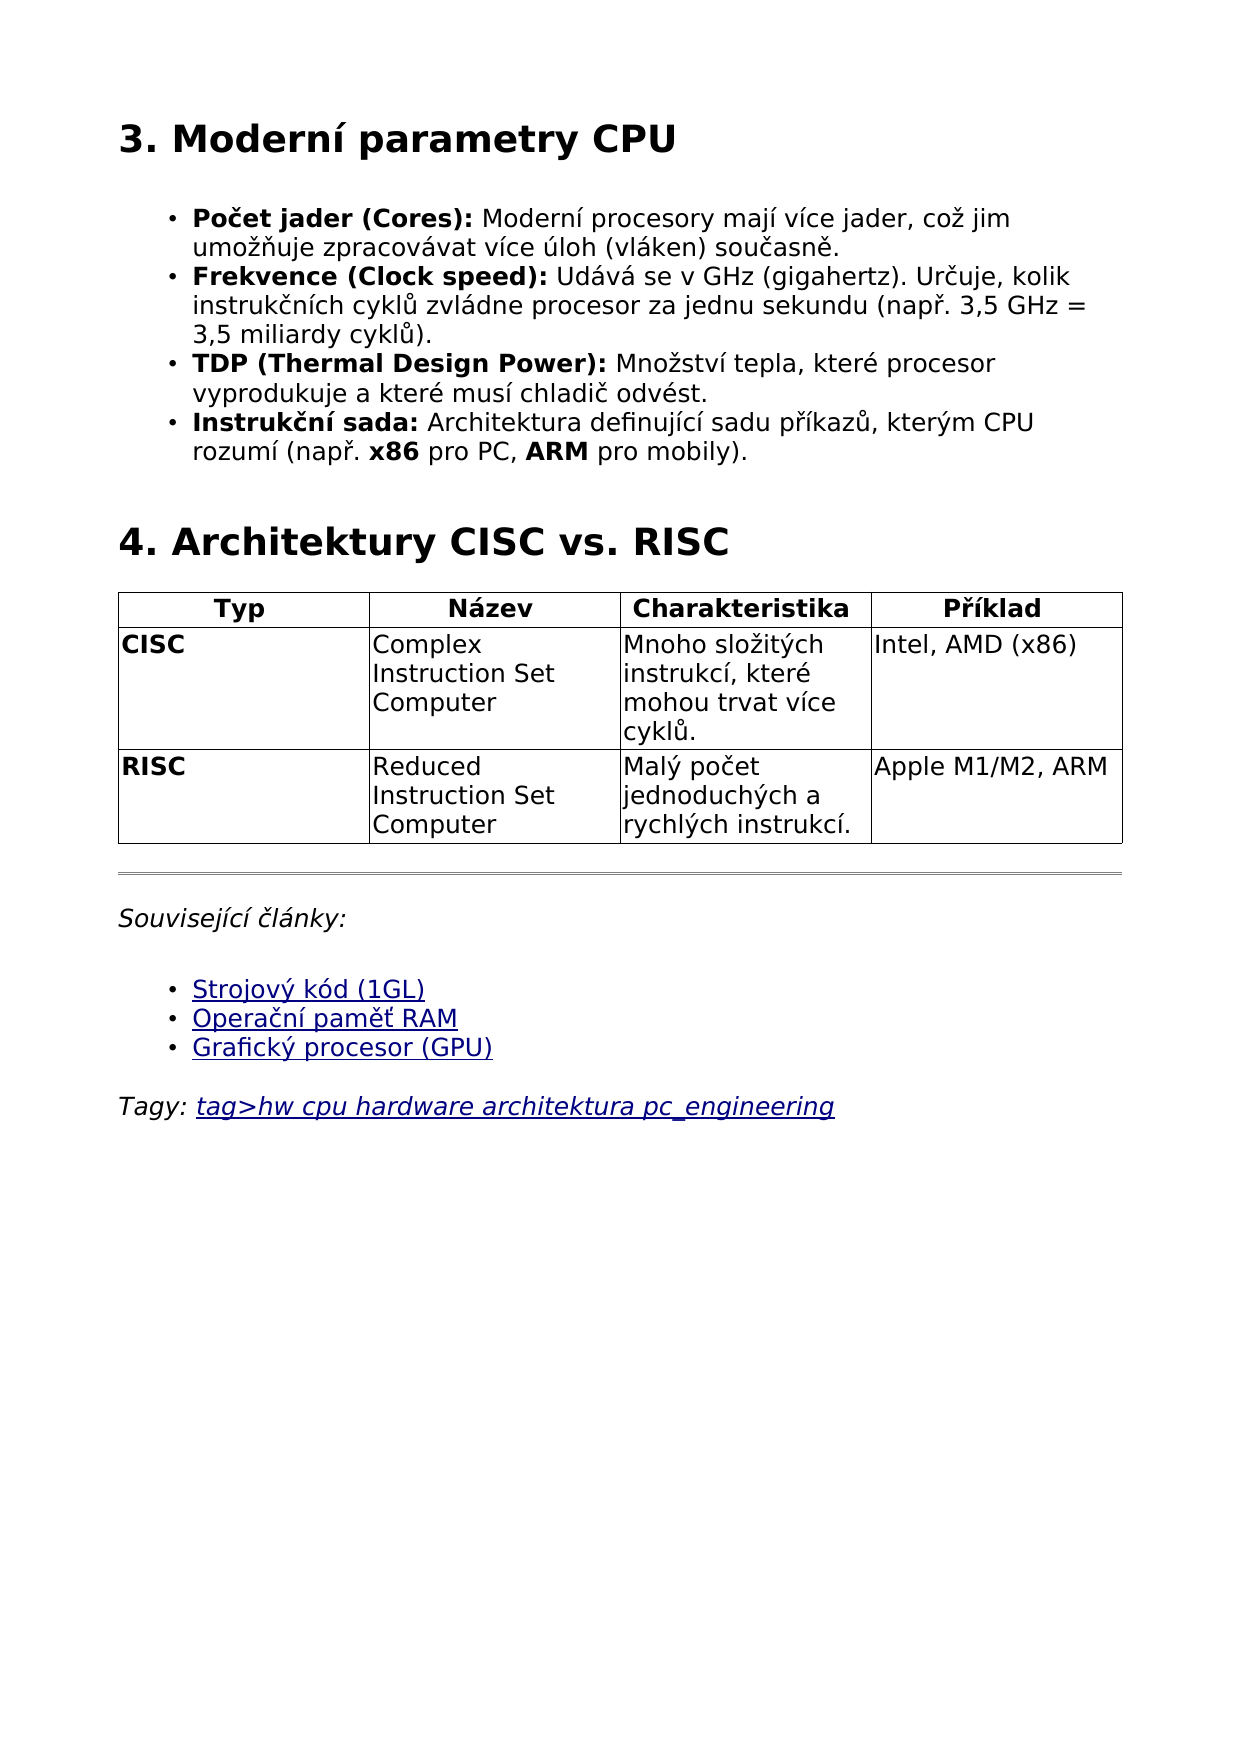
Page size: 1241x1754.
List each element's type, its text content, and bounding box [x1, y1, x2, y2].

list Strojový kód (1GL) [177, 975, 1122, 1004]
table_header Typ [119, 593, 369, 627]
list TDP (Thermal Design Power): Množství tepla, které procesor vyprodukuje a které musí chladič odvést. [177, 349, 1122, 408]
table_cell CISC [119, 628, 369, 749]
list Instrukční sada: Architektura definující sadu příkazů, kterým CPU rozumí (např. x86 pro PC, ARM pro mobily). [177, 408, 1122, 466]
table_header Název [370, 593, 620, 627]
table_cell Reduced Instruction Set Computer [370, 750, 620, 843]
table_cell Complex Instruction Set Computer [370, 628, 620, 749]
list Operační paměť RAM [177, 1004, 1122, 1033]
table_cell Mnoho složitých instrukcí, které mohou trvat více cyklů. [621, 628, 871, 749]
subtitle 4. Architektury CISC vs. RISC [118, 521, 1122, 564]
list Grafický procesor (GPU) [177, 1033, 1122, 1063]
list Počet jader (Cores): Moderní procesory mají více jader, což jim umožňuje zpracovávat více úloh (vláken) současně. [177, 204, 1122, 262]
subtitle 3. Moderní parametry CPU [118, 118, 1122, 162]
table_cell Malý počet jednoduchých a rychlých instrukcí. [621, 750, 871, 843]
text Tagy: tag>hw cpu hardware architektura pc_engineering [118, 1092, 1122, 1121]
text Související články: [118, 904, 1122, 933]
table_cell Intel, AMD (x86) [872, 628, 1122, 749]
table_header Příklad [872, 593, 1122, 627]
table_cell Apple M1/M2, ARM [872, 750, 1122, 843]
table_cell RISC [119, 750, 369, 843]
table_header Charakteristika [621, 593, 871, 627]
list Frekvence (Clock speed): Udává se v GHz (gigahertz). Určuje, kolik instrukčních cyklů zvládne procesor za jednu sekundu (např. 3,5 GHz = 3,5 miliardy cyklů). [177, 262, 1122, 349]
